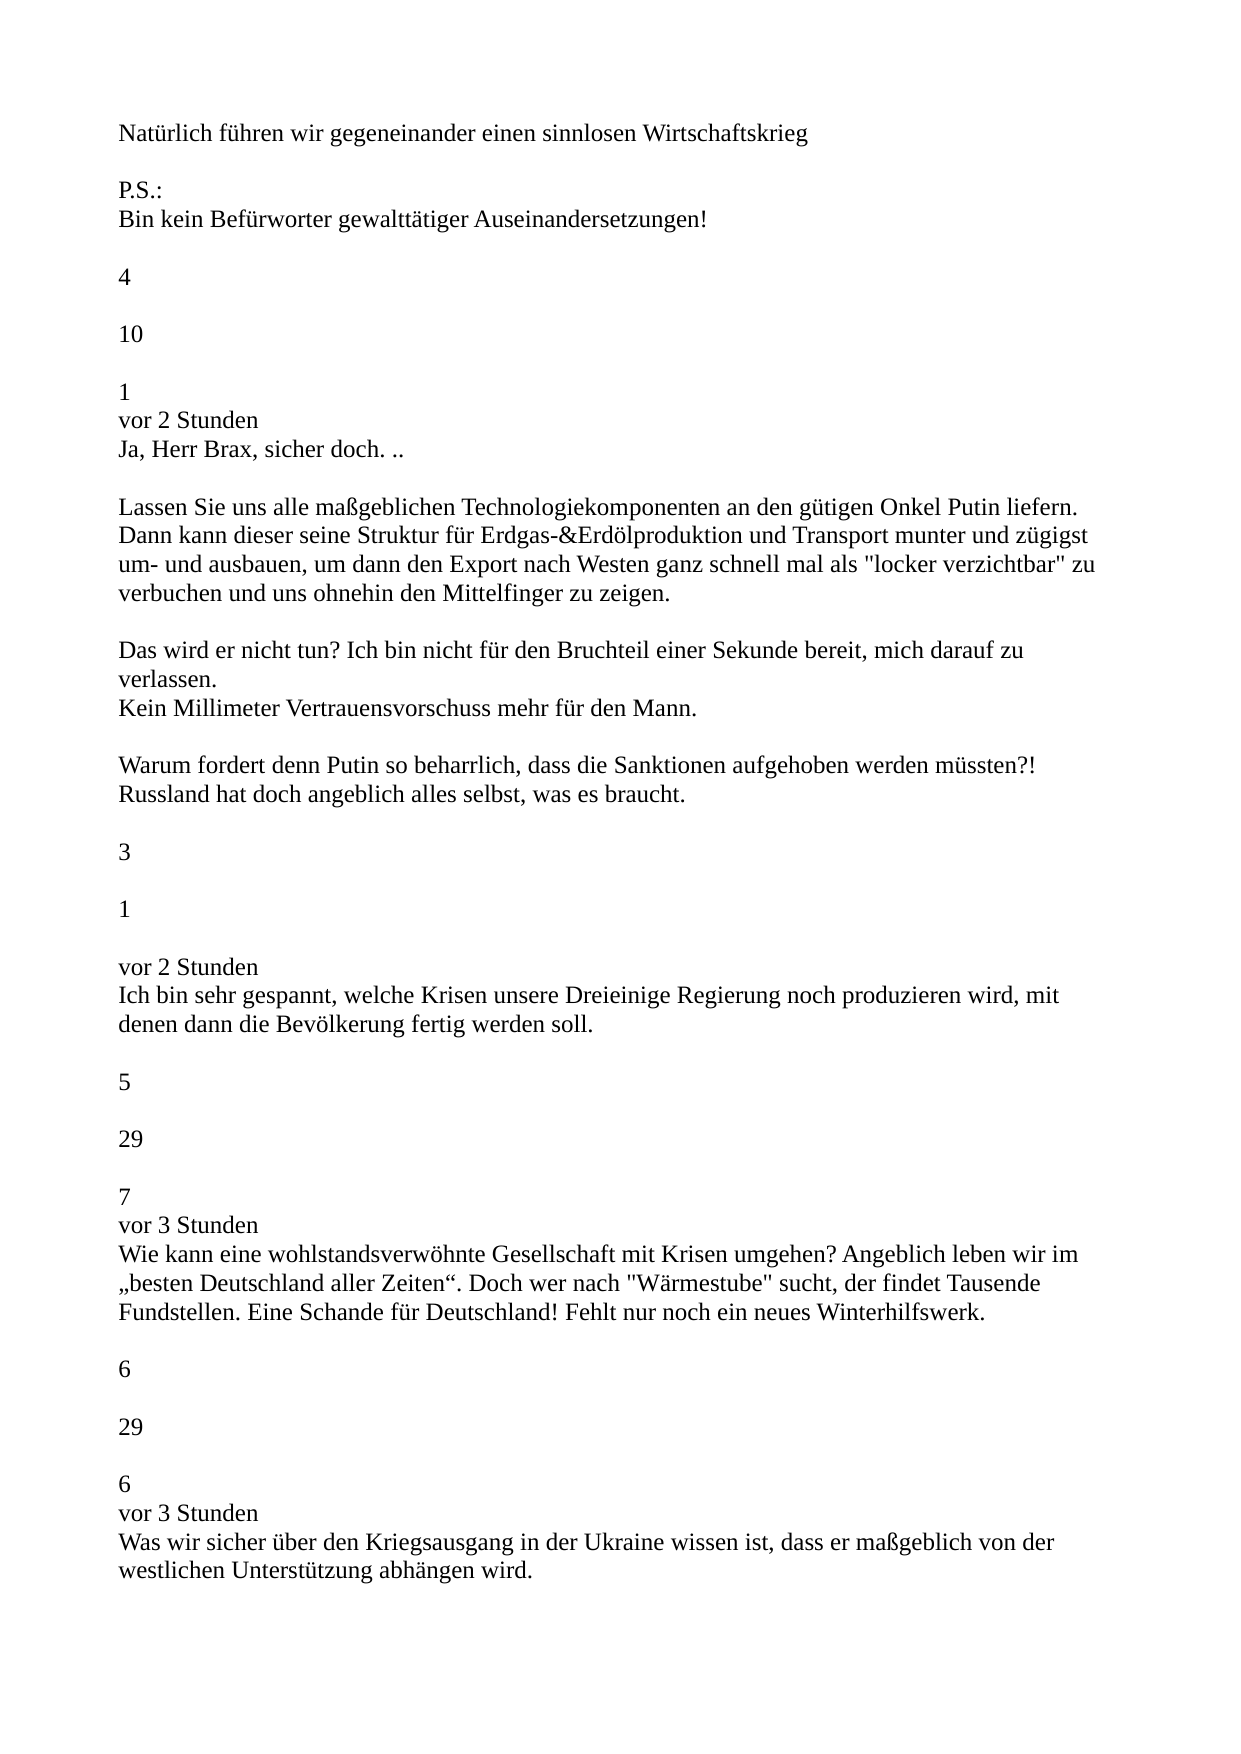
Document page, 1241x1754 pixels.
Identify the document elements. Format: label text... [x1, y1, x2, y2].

text 6 [118, 1354, 1122, 1383]
text 7 [118, 1182, 1122, 1211]
text P.S.: [118, 176, 1122, 204]
text 1 [118, 894, 1122, 923]
text vor 2 Stunden [118, 952, 1122, 981]
text 10 [118, 319, 1122, 348]
text 4 [118, 262, 1122, 291]
text vor 2 Stunden [118, 406, 1122, 434]
text Kein Millimeter Vertrauensvorschuss mehr für den Mann. [118, 693, 1122, 722]
text 6 [118, 1469, 1122, 1498]
text Ja, Herr Brax, sicher doch. .. [118, 434, 1122, 463]
text 29 [118, 1124, 1122, 1153]
text Ich bin sehr gespannt, welche Krisen unsere Dreieinige Regierung noch produzieren wird, mit denen dann die Bevölkerung fertig werden soll. [118, 981, 1122, 1038]
text 1 [118, 377, 1122, 406]
text Bin kein Befürworter gewalttätiger Auseinandersetzungen! [118, 204, 1122, 233]
text Warum fordert denn Putin so beharrlich, dass die Sanktionen aufgehoben werden müssten?! Russland hat doch angeblich alles selbst, was es braucht. [118, 751, 1122, 808]
text vor 3 Stunden [118, 1498, 1122, 1527]
text 29 [118, 1412, 1122, 1441]
text Natürlich führen wir gegeneinander einen sinnlosen Wirtschaftskrieg [118, 118, 1122, 147]
text vor 3 Stunden [118, 1211, 1122, 1239]
text Lassen Sie uns alle maßgeblichen Technologiekomponenten an den gütigen Onkel Putin liefern. Dann kann dieser seine Struktur für Erdgas-&Erdölproduktion und Transport munter und zügigst um- und ausbauen, um dann den Export nach Westen ganz schnell mal als "locker verzichtbar" zu verbuchen und uns ohnehin den Mittelfinger zu zeigen. [118, 492, 1122, 607]
text 3 [118, 837, 1122, 866]
text 5 [118, 1067, 1122, 1096]
text Wie kann eine wohlstandsverwöhnte Gesellschaft mit Krisen umgehen? Angeblich leben wir im „besten Deutschland aller Zeiten“. Doch wer nach "Wärmestube" sucht, der findet Tausende Fundstellen. Eine Schande für Deutschland! Fehlt nur noch ein neues Winterhilfswerk. [118, 1239, 1122, 1326]
text Das wird er nicht tun? Ich bin nicht für den Bruchteil einer Sekunde bereit, mich darauf zu verlassen. [118, 636, 1122, 693]
text Was wir sicher über den Kriegsausgang in der Ukraine wissen ist, dass er maßgeblich von der westlichen Unterstützung abhängen wird. [118, 1527, 1122, 1584]
